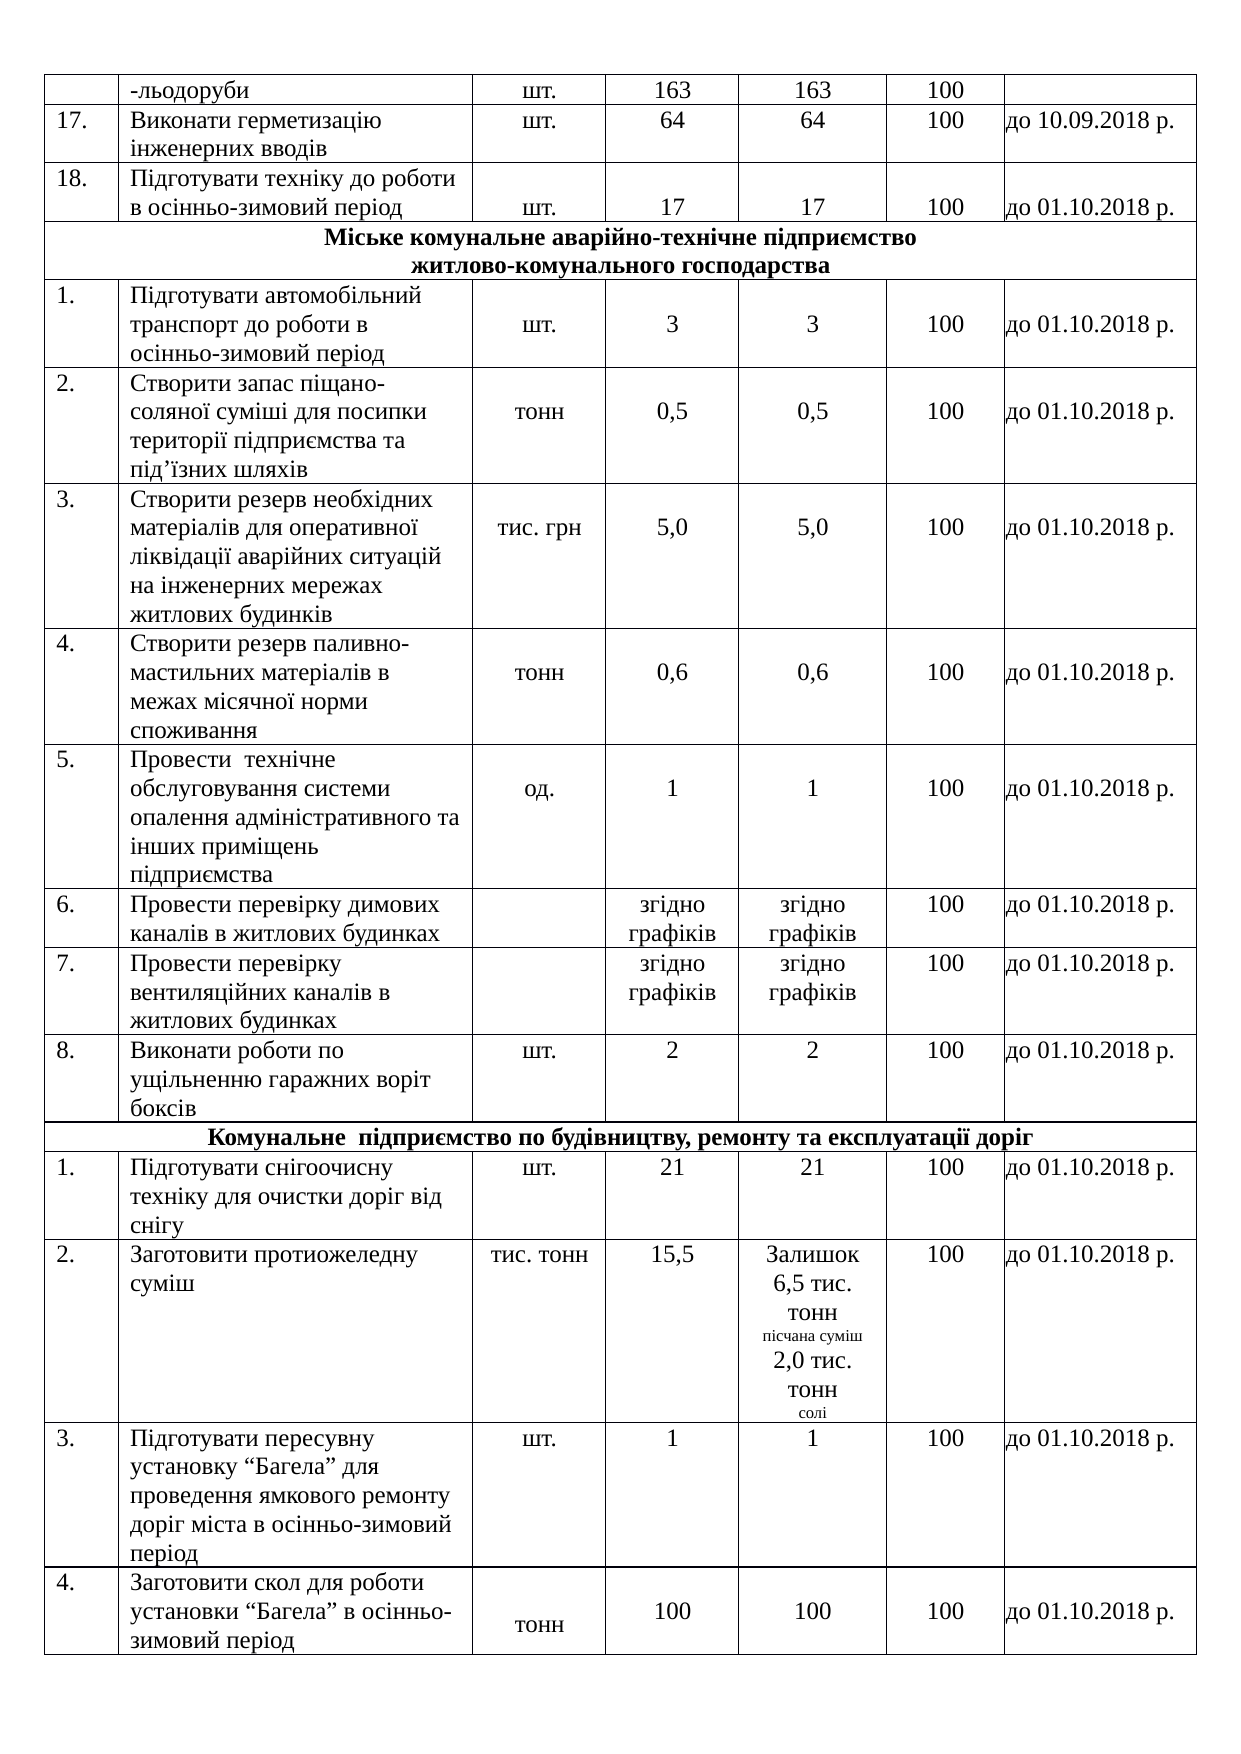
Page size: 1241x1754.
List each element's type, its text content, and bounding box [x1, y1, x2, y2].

table_cell 17 [739, 163, 886, 221]
table_cell 100 [606, 1568, 738, 1654]
table_cell 1. [45, 280, 118, 367]
table_cell шт. [473, 163, 605, 221]
table_cell -льодоруби [119, 75, 472, 104]
table_cell 100 [887, 889, 1004, 947]
table_cell шт. [473, 1152, 605, 1238]
table_cell до 01.10.2018 р. [1005, 1568, 1196, 1654]
table_cell 0,6 [606, 629, 738, 743]
table_cell 5,0 [739, 484, 886, 627]
table_cell [473, 889, 605, 947]
table_cell Провести технічне обслуговування системи опалення адміністративного та інших приміщень підприємства [119, 745, 472, 888]
table_cell згідно графіків [606, 948, 738, 1034]
table_cell тонн [473, 1568, 605, 1654]
table_cell 1 [739, 745, 886, 888]
table_cell 3. [45, 484, 118, 627]
table_cell 5,0 [606, 484, 738, 627]
table_cell до 01.10.2018 р. [1005, 280, 1196, 367]
table_cell Міське комунальне аварійно-технічне підприємство житлово-комунального господарства [45, 222, 1196, 279]
table_cell до 10.09.2018 р. [1005, 105, 1196, 162]
table_cell Підготувати снігоочисну техніку для очистки доріг від снігу [119, 1152, 472, 1238]
table_cell Створити резерв необхідних матеріалів для оперативної ліквідації аварійних ситуацій на інженерних мережах житлових будинків [119, 484, 472, 627]
table_cell 21 [739, 1152, 886, 1238]
table_cell 0,6 [739, 629, 886, 743]
table_cell 100 [887, 1035, 1004, 1121]
table_cell 2 [606, 1035, 738, 1121]
table_cell 17 [606, 163, 738, 221]
table_cell 4. [45, 629, 118, 743]
table_cell до 01.10.2018 р. [1005, 163, 1196, 221]
table_cell [1005, 75, 1196, 104]
table_cell тонн [473, 629, 605, 743]
table_cell до 01.10.2018 р. [1005, 1240, 1196, 1422]
table_cell 163 [739, 75, 886, 104]
table_cell до 01.10.2018 р. [1005, 1152, 1196, 1238]
table_cell 0,5 [606, 368, 738, 483]
table_cell Заготовити протиожеледну суміш [119, 1240, 472, 1422]
table_cell 100 [887, 1152, 1004, 1238]
table_cell 18. [45, 163, 118, 221]
table_cell 64 [606, 105, 738, 162]
table_cell до 01.10.2018 р. [1005, 1423, 1196, 1566]
table_cell до 01.10.2018 р. [1005, 368, 1196, 483]
table_cell од. [473, 745, 605, 888]
table_cell 100 [739, 1568, 886, 1654]
table_cell до 01.10.2018 р. [1005, 948, 1196, 1034]
table_cell до 01.10.2018 р. [1005, 889, 1196, 947]
table_cell 2. [45, 368, 118, 483]
table_cell тонн [473, 368, 605, 483]
table_cell 3 [739, 280, 886, 367]
table_cell Виконати роботи по ущільненню гаражних воріт боксів [119, 1035, 472, 1121]
table_cell 7. [45, 948, 118, 1034]
table_cell 3 [606, 280, 738, 367]
table_cell згідно графіків [606, 889, 738, 947]
table_cell шт. [473, 1035, 605, 1121]
table_cell 100 [887, 1423, 1004, 1566]
table_cell шт. [473, 105, 605, 162]
table_cell згідно графіків [739, 889, 886, 947]
table_cell шт. [473, 75, 605, 104]
table_cell Провести перевірку димових каналів в житлових будинках [119, 889, 472, 947]
table_cell до 01.10.2018 р. [1005, 484, 1196, 627]
table_cell до 01.10.2018 р. [1005, 629, 1196, 743]
table_cell тис. грн [473, 484, 605, 627]
table_cell 100 [887, 75, 1004, 104]
table_cell 5. [45, 745, 118, 888]
table_cell 2. [45, 1240, 118, 1422]
table_cell 17. [45, 105, 118, 162]
table_cell 0,5 [739, 368, 886, 483]
table_cell [473, 948, 605, 1034]
table_cell 1 [606, 1423, 738, 1566]
table_cell 1 [739, 1423, 886, 1566]
table_cell [45, 75, 118, 104]
table_cell Підготувати техніку до роботи в осінньо-зимовий період [119, 163, 472, 221]
table_cell Провести перевірку вентиляційних каналів в житлових будинках [119, 948, 472, 1034]
table_cell 1. [45, 1152, 118, 1238]
table_cell тис. тонн [473, 1240, 605, 1422]
table_cell 100 [887, 280, 1004, 367]
table_cell шт. [473, 1423, 605, 1566]
table_cell 100 [887, 484, 1004, 627]
table_cell 21 [606, 1152, 738, 1238]
table_cell 3. [45, 1423, 118, 1566]
table_cell 1 [606, 745, 738, 888]
table_cell шт. [473, 280, 605, 367]
table_cell 15,5 [606, 1240, 738, 1422]
table_cell 100 [887, 948, 1004, 1034]
table_cell 2 [739, 1035, 886, 1121]
table_cell згідно графіків [739, 948, 886, 1034]
table_cell Виконати герметизацію інженерних вводів [119, 105, 472, 162]
table_cell Підготувати пересувну установку “Багела” для проведення ямкового ремонту доріг міста в осінньо-зимовий період [119, 1423, 472, 1566]
table_cell Заготовити скол для роботи установки “Багела” в осінньо-зимовий період [119, 1568, 472, 1654]
table_cell Підготувати автомобільний транспорт до роботи в осінньо-зимовий період [119, 280, 472, 367]
table_cell 8. [45, 1035, 118, 1121]
table_cell 100 [887, 745, 1004, 888]
table_cell 100 [887, 105, 1004, 162]
table_cell Залишок 6,5 тис. тонн пісчана суміш 2,0 тис. тонн солі [739, 1240, 886, 1422]
table_cell Створити резерв паливно-мастильних матеріалів в межах місячної норми споживання [119, 629, 472, 743]
table_cell 100 [887, 1568, 1004, 1654]
table_cell 100 [887, 163, 1004, 221]
table_cell Комунальне підприємство по будівництву, ремонту та експлуатації доріг [45, 1123, 1196, 1151]
table_cell 64 [739, 105, 886, 162]
table_cell 163 [606, 75, 738, 104]
table_cell 4. [45, 1568, 118, 1654]
table_cell до 01.10.2018 р. [1005, 745, 1196, 888]
table_cell 6. [45, 889, 118, 947]
table_cell до 01.10.2018 р. [1005, 1035, 1196, 1121]
table_cell 100 [887, 629, 1004, 743]
table_cell 100 [887, 1240, 1004, 1422]
table_cell 100 [887, 368, 1004, 483]
table_cell Створити запас піщано-соляної суміші для посипки території підприємства та під’їзних шляхів [119, 368, 472, 483]
